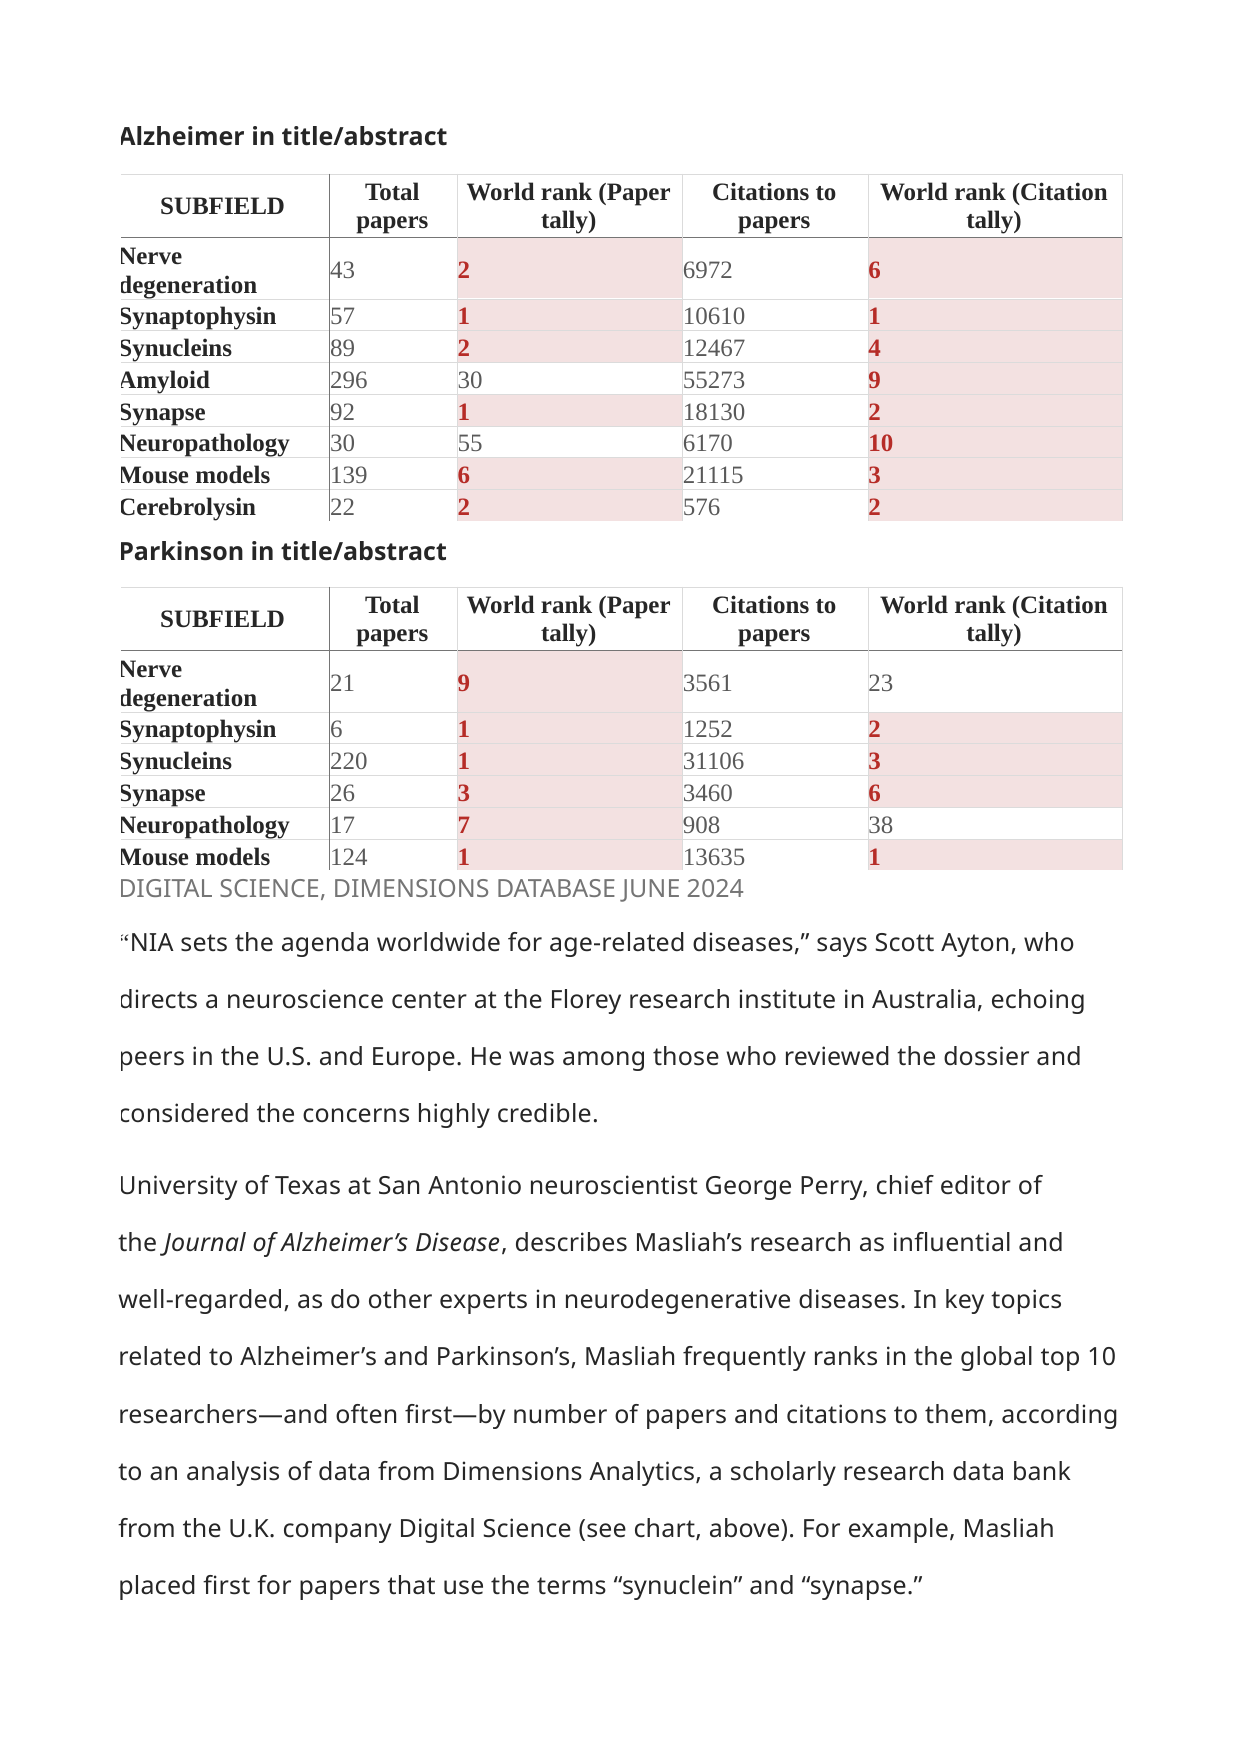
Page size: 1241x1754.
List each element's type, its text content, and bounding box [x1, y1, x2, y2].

table_cell Synapse [121, 395, 329, 426]
table_cell Synaptophysin [121, 713, 329, 743]
table_cell 4 [869, 331, 1122, 362]
table_cell 124 [330, 840, 457, 870]
table_cell 1 [458, 840, 682, 870]
table_cell 30 [458, 363, 682, 394]
table_header World rank (Paper tally) [458, 588, 682, 650]
table_cell Amyloid [121, 363, 329, 394]
table_header World rank (Paper tally) [458, 175, 682, 237]
table_cell 89 [330, 331, 457, 362]
table_cell 21115 [683, 458, 868, 489]
table_cell 1 [458, 395, 682, 426]
table_cell 2 [869, 490, 1122, 521]
table_header Total papers [330, 175, 457, 237]
table_cell 576 [683, 490, 868, 521]
table_cell 55 [458, 427, 682, 457]
table_cell 43 [330, 238, 457, 298]
table_cell 38 [869, 808, 1122, 839]
table_cell 6 [458, 458, 682, 489]
text “NIA sets the agenda worldwide for age-related diseases,” says Scott Ayton, who directs a neuroscience center at the Florey research institute in Australia, echoing peers in the U.S. and Europe. He was among those who reviewed the dossier and considered the concerns highly credible. [121, 924, 1122, 1130]
table_cell Mouse models [121, 458, 329, 489]
table_cell 3 [458, 776, 682, 807]
table_cell 2 [869, 395, 1122, 426]
table_cell 13635 [683, 840, 868, 870]
table_cell 18130 [683, 395, 868, 426]
table_cell Synucleins [121, 331, 329, 362]
subtitle Alzheimer in title/abstract [118, 118, 1122, 1231]
table_cell 30 [330, 427, 457, 457]
table_cell Synapse [121, 776, 329, 807]
table_header Total papers [330, 588, 457, 650]
table_cell 2 [869, 713, 1122, 743]
table_cell 92 [330, 395, 457, 426]
table_cell Neuropathology [121, 808, 329, 839]
table_cell 6 [869, 776, 1122, 807]
table_cell 908 [683, 808, 868, 839]
table_cell 23 [869, 651, 1122, 712]
table_cell 3 [869, 744, 1122, 775]
table_cell Nerve degeneration [121, 238, 329, 298]
text Digital Science, Dimensions database June 2024 [121, 870, 1122, 904]
table_cell 1 [869, 840, 1122, 870]
table_cell 1252 [683, 713, 868, 743]
table_cell 7 [458, 808, 682, 839]
table_header World rank (Citation tally) [869, 175, 1122, 237]
text University of Texas at San Antonio neuroscientist George Perry, chief editor of the Journal of Alzheimer’s Disease, describes Masliah’s research as influential and well-regarded, as do other experts in neurodegenerative diseases. In key topics related to Alzheimer’s and Parkinson’s, Masliah frequently ranks in the global top 10 researchers—and often first—by number of papers and citations to them, according to an analysis of data from Dimensions Analytics, a scholarly research data bank from the U.K. company Digital Science (see chart, above). For example, Masliah placed first for papers that use the terms “synuclein” and “synapse.” [118, 1167, 1122, 1602]
table_cell Synaptophysin [121, 300, 329, 330]
table_cell 6 [330, 713, 457, 743]
table_cell 3 [869, 458, 1122, 489]
table_cell 1 [458, 713, 682, 743]
table_cell 17 [330, 808, 457, 839]
table_cell Synucleins [121, 744, 329, 775]
table_header World rank (Citation tally) [869, 588, 1122, 650]
table_cell 3460 [683, 776, 868, 807]
table_cell 6 [869, 238, 1122, 298]
table_header Subfield [121, 588, 329, 650]
table_cell 1 [458, 300, 682, 330]
table_cell 139 [330, 458, 457, 489]
table_cell Mouse models [121, 840, 329, 870]
table_cell 296 [330, 363, 457, 394]
table_header Citations to papers [683, 588, 868, 650]
table_cell 12467 [683, 331, 868, 362]
table_cell 9 [458, 651, 682, 712]
table_cell Nerve degeneration [121, 651, 329, 712]
table_cell 31106 [683, 744, 868, 775]
table_cell 10610 [683, 300, 868, 330]
table_cell 6972 [683, 238, 868, 298]
table_cell 22 [330, 490, 457, 521]
table_cell 2 [458, 490, 682, 521]
table_cell 10 [869, 427, 1122, 457]
table_cell 2 [458, 238, 682, 298]
table_cell 21 [330, 651, 457, 712]
table_header Subfield [121, 175, 329, 237]
table_cell 6170 [683, 427, 868, 457]
table_header Citations to papers [683, 175, 868, 237]
subtitle Parkinson in title/abstract [121, 533, 1122, 567]
table_cell 55273 [683, 363, 868, 394]
table_cell 220 [330, 744, 457, 775]
table_cell Neuropathology [121, 427, 329, 457]
table_cell 9 [869, 363, 1122, 394]
table_cell Cerebrolysin [121, 490, 329, 521]
table_cell 57 [330, 300, 457, 330]
table_cell 1 [869, 300, 1122, 330]
table_cell 3561 [683, 651, 868, 712]
table_cell 1 [458, 744, 682, 775]
table_cell 2 [458, 331, 682, 362]
table_cell 26 [330, 776, 457, 807]
